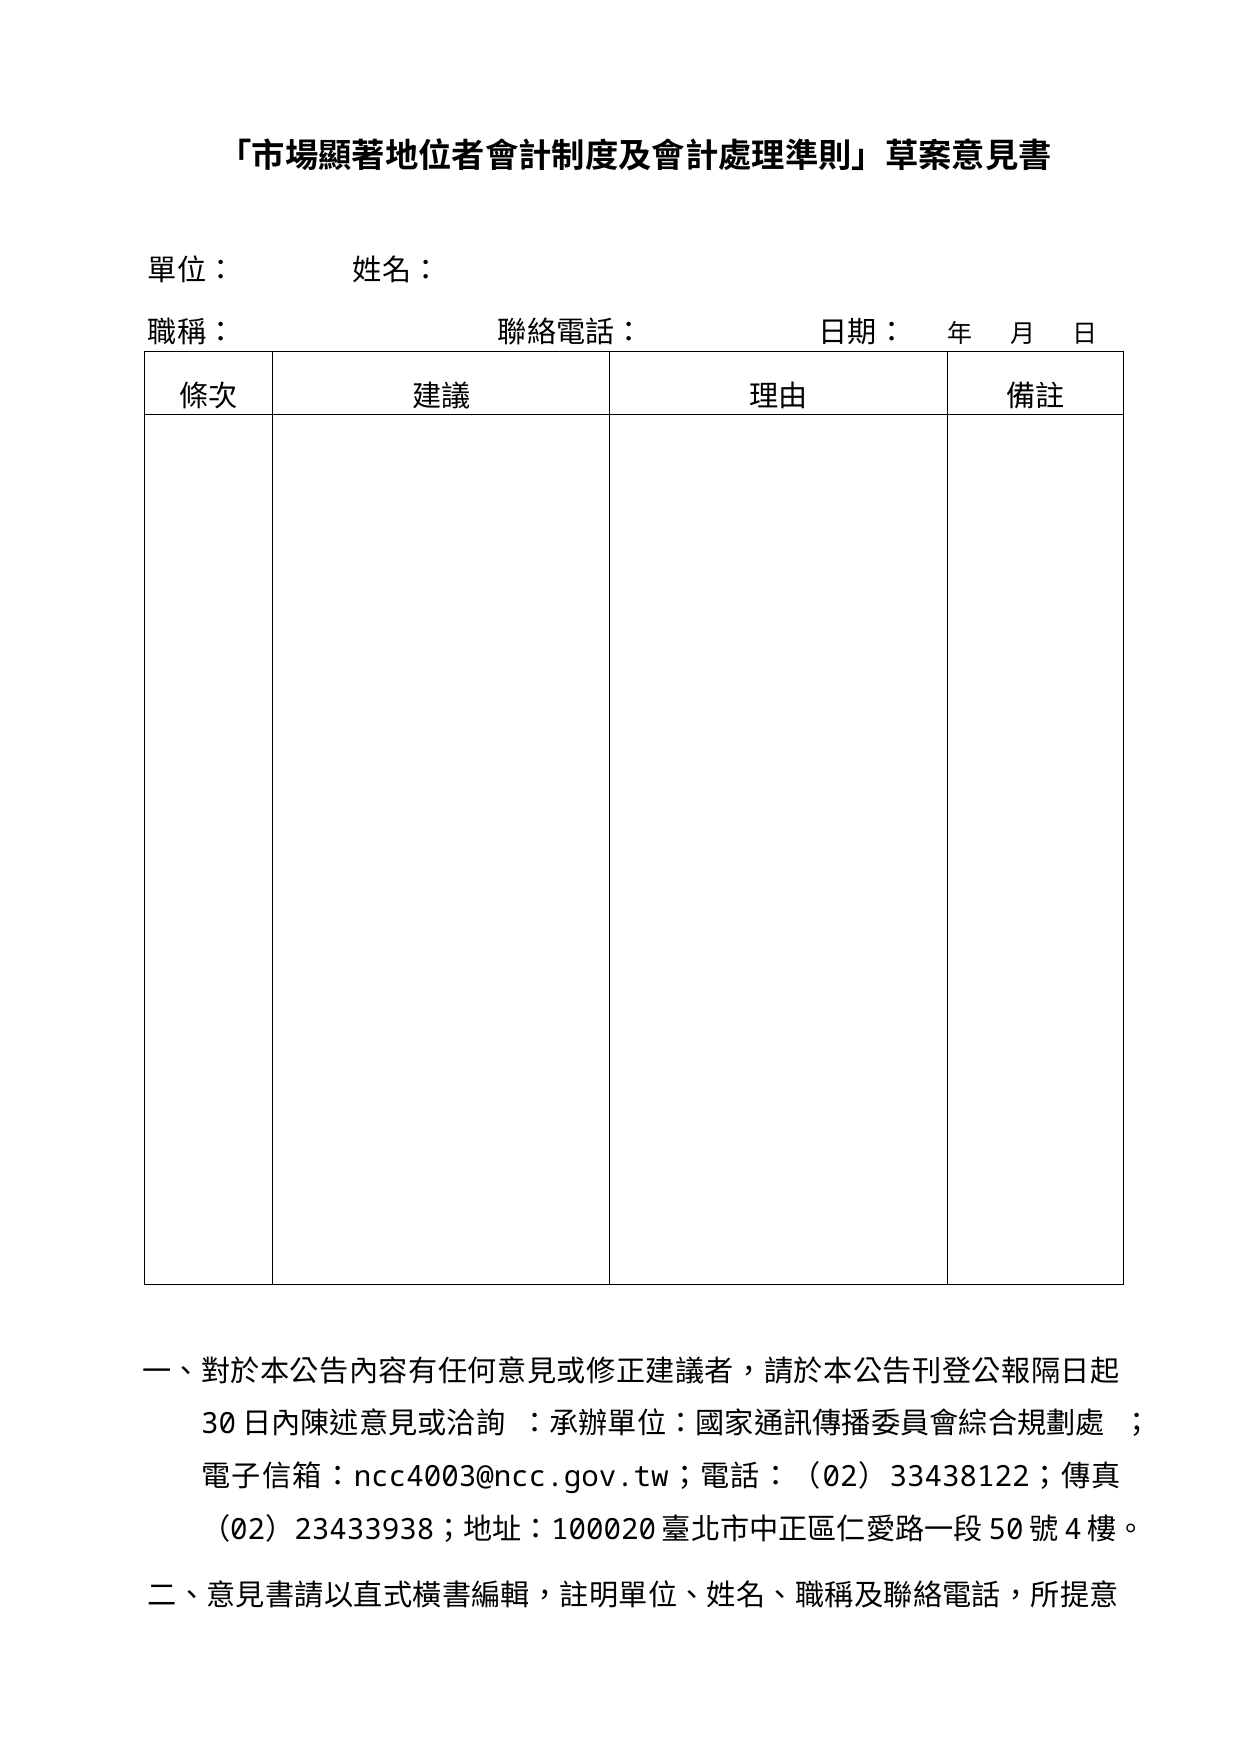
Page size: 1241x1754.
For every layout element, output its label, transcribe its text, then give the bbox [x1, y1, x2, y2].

table_header 條次 [145, 352, 272, 414]
table_header 建議 [273, 352, 609, 414]
table_cell [948, 415, 1123, 1284]
list 意見書請以直式橫書編輯，註明單位、姓名、職稱及聯絡電話，所提意 [148, 1571, 1122, 1613]
table_header 備註 [948, 352, 1123, 414]
text 單位： 姓名： [148, 226, 1122, 288]
table_cell [145, 415, 272, 1284]
text 「市場顯著地位者會計制度及會計處理準則」草案意見書 [148, 127, 1122, 177]
table_header 理由 [610, 352, 947, 414]
table_cell [273, 415, 609, 1284]
list 對於本公告內容有任何意見或修正建議者，請於本公告刊登公報隔日起30日內陳述意見或洽詢 ：承辦單位：國家通訊傳播委員會綜合規劃處 ；電子信箱：ncc4003@ncc.gov.tw；電話：（02）33438122；傳真：（02）23433938；地址：100020臺北市中正區仁愛路一段50號4樓。 [142, 1347, 1122, 1548]
text 職稱： 聯絡電話： 日期： 年 月 日 [148, 288, 1122, 351]
table_cell [610, 415, 947, 1284]
